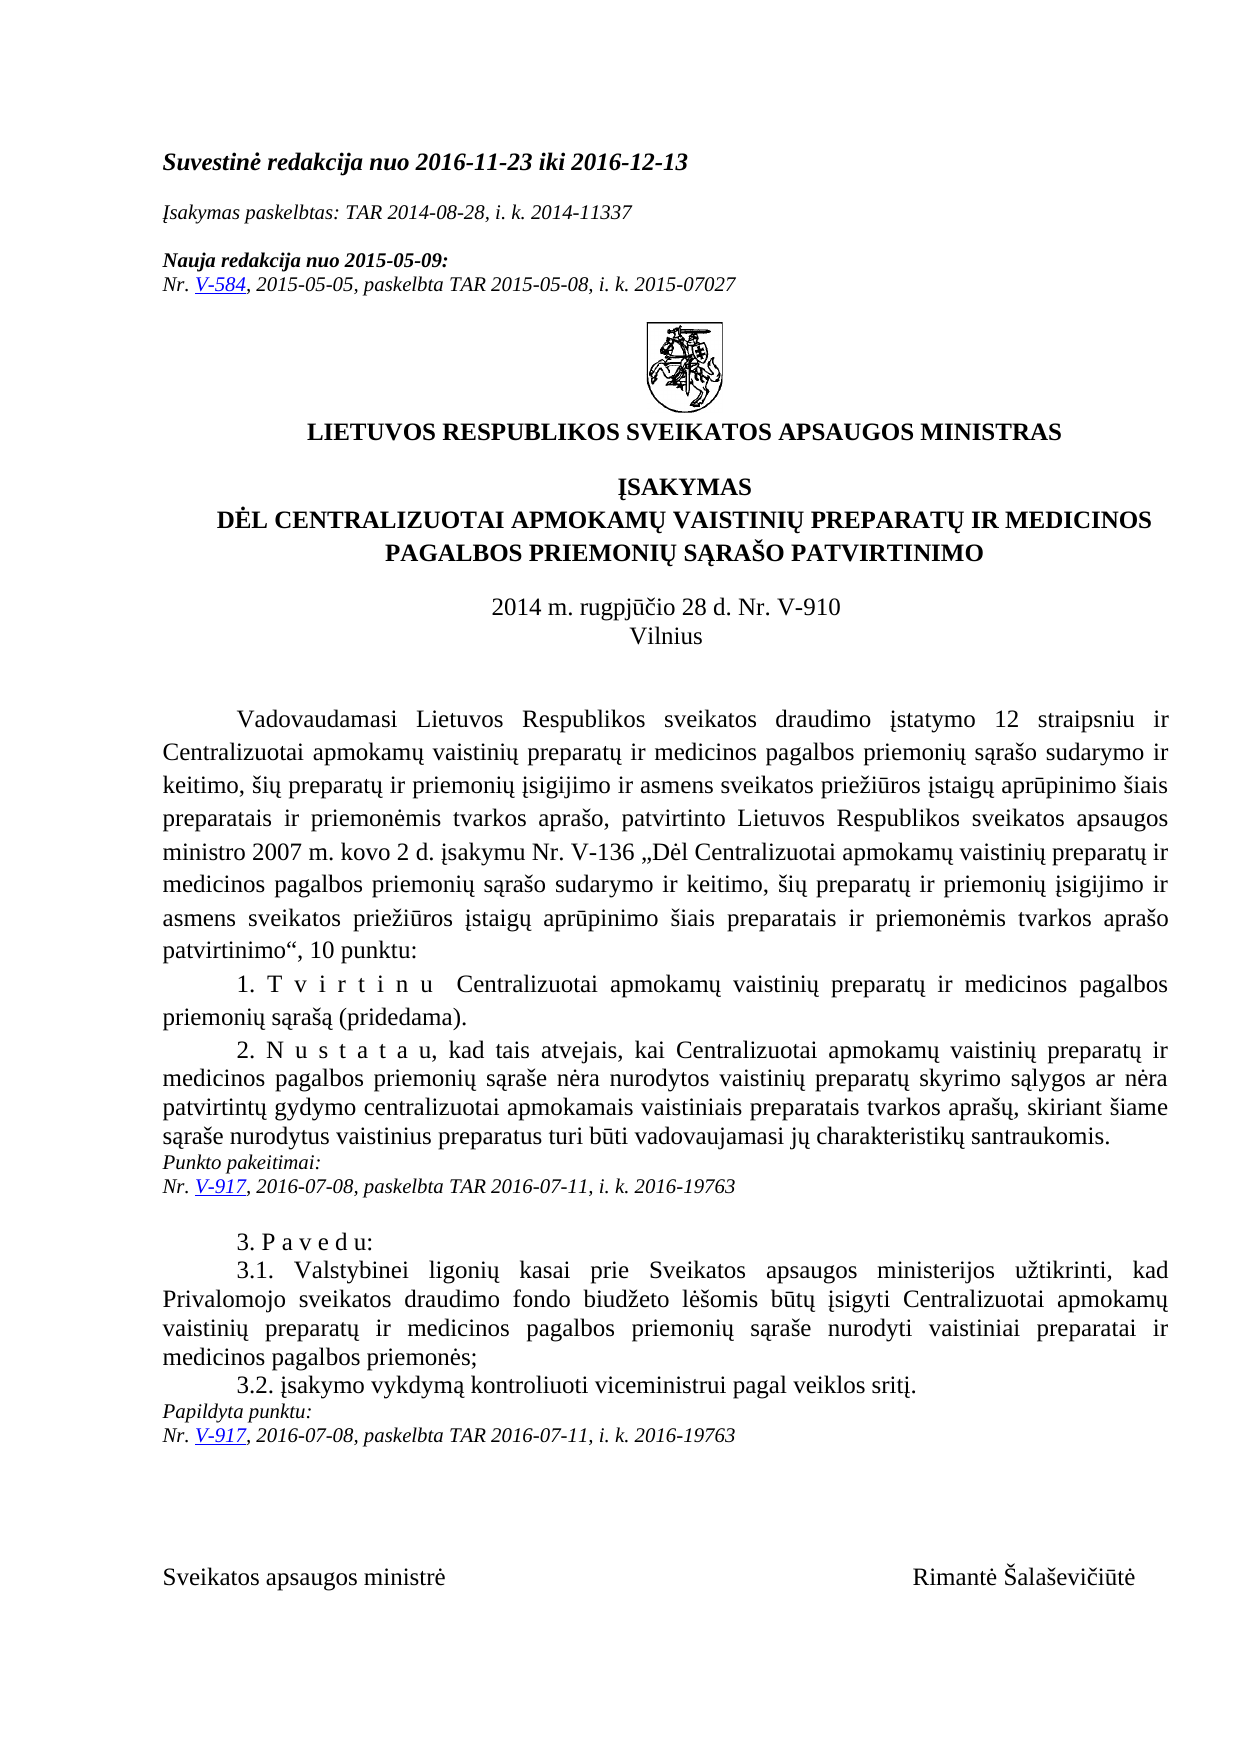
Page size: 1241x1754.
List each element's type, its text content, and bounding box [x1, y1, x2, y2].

text Vadovaudamasi Lietuvos Respublikos sveikatos draudimo įstatymo 12 straipsniu ir Centralizuotai apmokamų vaistinių preparatų ir medicinos pagalbos priemonių sąrašo sudarymo ir keitimo, šių preparatų ir priemonių įsigijimo ir asmens sveikatos priežiūros įstaigų aprūpinimo šiais preparatais ir priemonėmis tvarkos aprašo, patvirtinto Lietuvos Respublikos sveikatos apsaugos ministro 2007 m. kovo 2 d. įsakymu Nr. V-136 „Dėl Centralizuotai apmokamų vaistinių preparatų ir medicinos pagalbos priemonių sąrašo sudarymo ir keitimo, šių preparatų ir priemonių įsigijimo ir asmens sveikatos priežiūros įstaigų aprūpinimo šiais preparatais ir priemonėmis tvarkos aprašo patvirtinimo“, 10 punktu: [162, 704, 1169, 964]
text Nr. V-584, 2015-05-05, paskelbta TAR 2015-05-08, i. k. 2015-07027 [162, 272, 1169, 296]
text Sveikatos apsaugos ministrė Rimantė Šalaševičiūtė [162, 1562, 1169, 1591]
text Suvestinė redakcija nuo 2016-11-23 iki 2016-12-13 [162, 147, 1169, 176]
text Punkto pakeitimai: [162, 1150, 1169, 1174]
text ĮSAKYMAS [200, 472, 1169, 501]
text 2. N u s t a t a u, kad tais atvejais, kai Centralizuotai apmokamų vaistinių preparatų ir medicinos pagalbos priemonių sąraše nėra nurodytos vaistinių preparatų skyrimo sąlygos ar nėra patvirtintų gydymo centralizuotai apmokamais vaistiniais preparatais tvarkos aprašų, skiriant šiame sąraše nurodytus vaistinius preparatus turi būti vadovaujamasi jų charakteristikų santraukomis. [162, 1035, 1169, 1150]
text 3. P a v e d u: [236, 1227, 1169, 1255]
text Papildyta punktu: [162, 1399, 1169, 1423]
text Įsakymas paskelbtas: TAR 2014-08-28, i. k. 2014-11337 [162, 200, 1169, 224]
text LIETUVOS RESPUBLIKOS SVEIKATOS APSAUGOS MINISTRAS [200, 417, 1169, 446]
text Vilnius [162, 621, 1169, 650]
text Nr. V-917, 2016-07-08, paskelbta TAR 2016-07-11, i. k. 2016-19763 [162, 1174, 1169, 1198]
text 3.1. Valstybinei ligonių kasai prie Sveikatos apsaugos ministerijos užtikrinti, kad Privalomojo sveikatos draudimo fondo biudžeto lėšomis būtų įsigyti Centralizuotai apmokamų vaistinių preparatų ir medicinos pagalbos priemonių sąraše nurodyti vaistiniai preparatai ir medicinos pagalbos priemonės; [162, 1255, 1169, 1370]
text 2014 m. rugpjūčio 28 d. Nr. V-910 [162, 592, 1169, 621]
text Nr. V-917, 2016-07-08, paskelbta TAR 2016-07-11, i. k. 2016-19763 [162, 1423, 1169, 1447]
text DĖL CENTRALIZUOTAI APMOKAMŲ VAISTINIŲ PREPARATŲ IR MEDICINOS PAGALBOS PRIEMONIŲ SĄRAŠO PATVIRTINIMO [200, 505, 1169, 567]
text 3.2. įsakymo vykdymą kontroliuoti viceministrui pagal veiklos sritį. [162, 1370, 1169, 1399]
text 1. T v i r t i n u Centralizuotai apmokamų vaistinių preparatų ir medicinos pagalbos priemonių sąrašą (pridedama). [162, 969, 1169, 1030]
text Nauja redakcija nuo 2015-05-09: [162, 248, 1169, 272]
